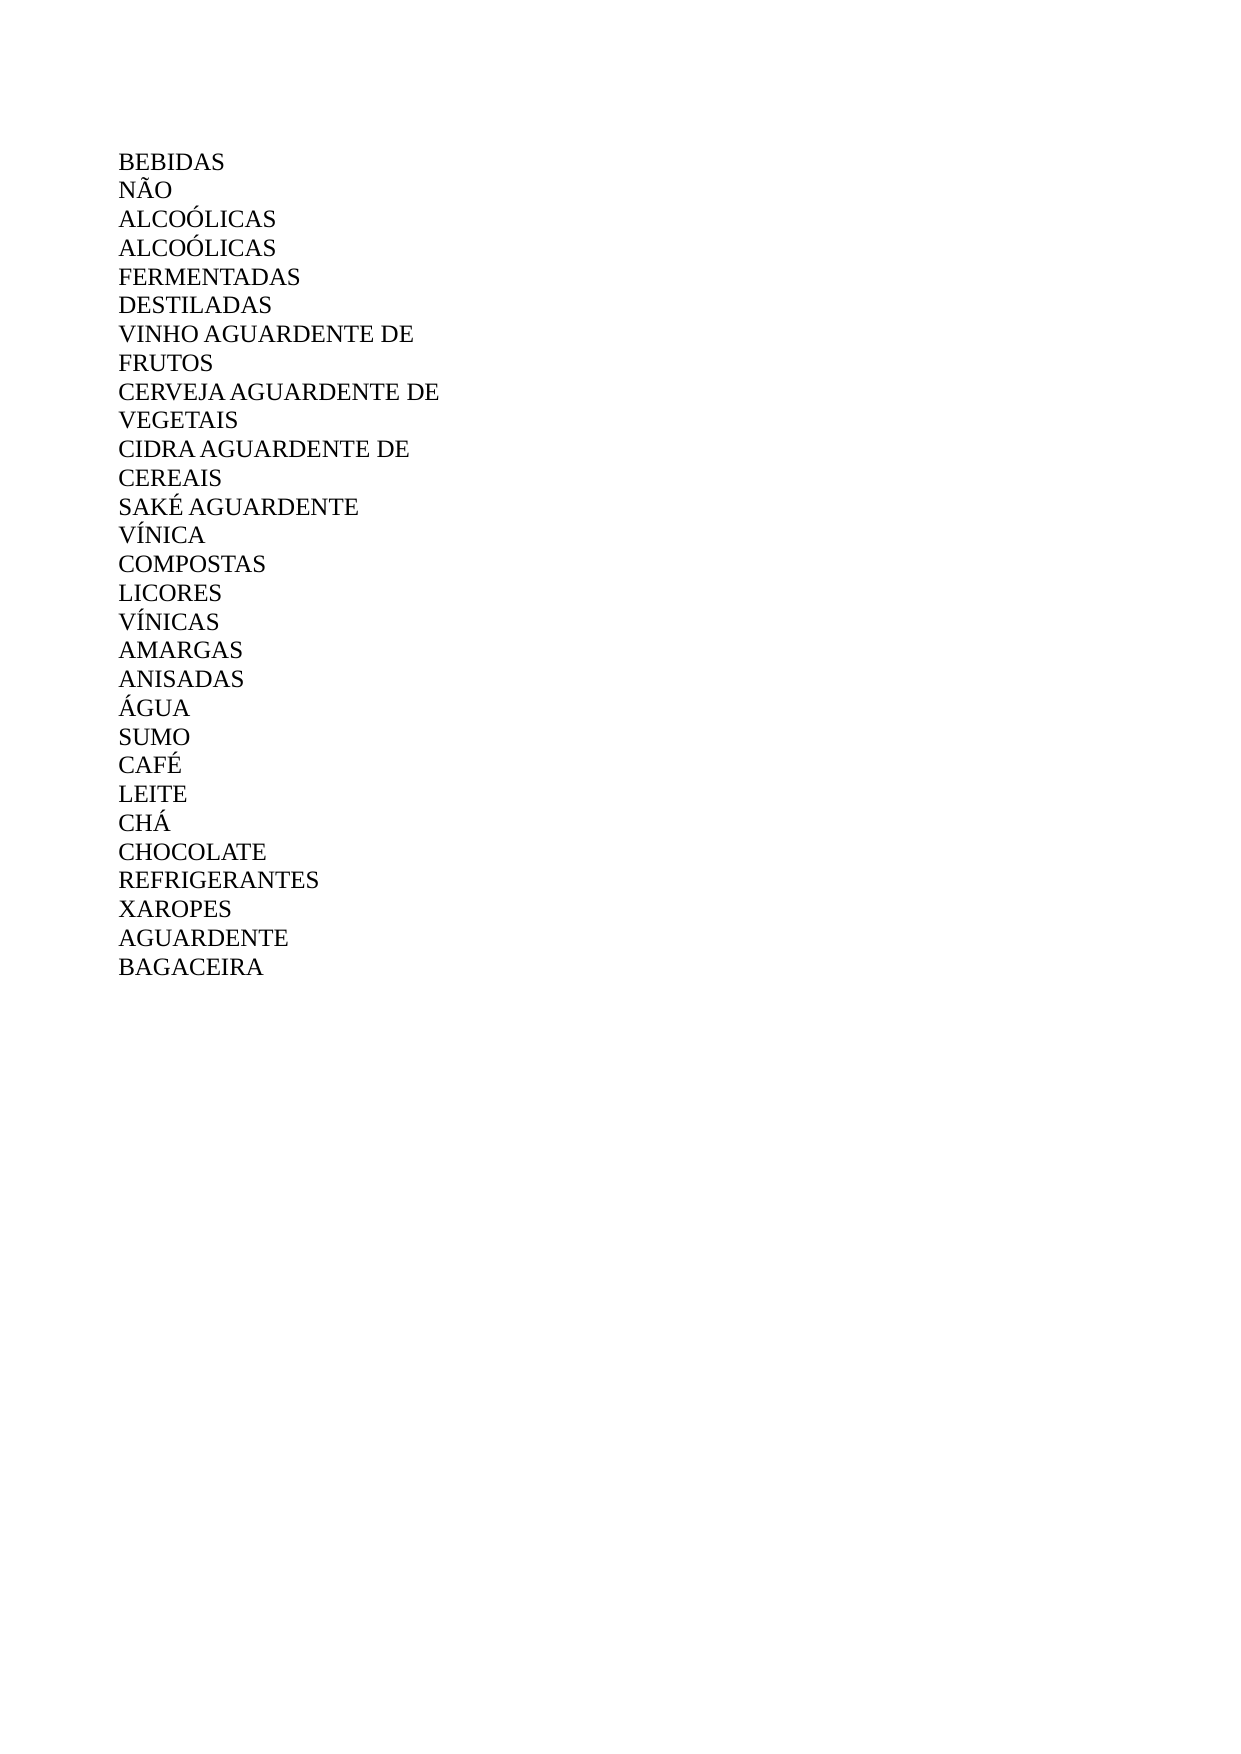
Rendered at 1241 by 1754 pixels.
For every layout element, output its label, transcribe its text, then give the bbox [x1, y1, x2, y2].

text AGUARDENTE [118, 923, 1122, 952]
text CHOCOLATE [118, 837, 1122, 866]
text VÍNICA [118, 521, 1122, 549]
text FRUTOS [118, 348, 1122, 377]
text BEBIDAS [118, 147, 1122, 176]
text LICORES [118, 578, 1122, 607]
text ALCOÓLICAS [118, 204, 1122, 233]
text CEREAIS [118, 463, 1122, 492]
text NÃO [118, 176, 1122, 204]
text SAKÉ AGUARDENTE [118, 492, 1122, 521]
text ALCOÓLICAS [118, 233, 1122, 262]
text VEGETAIS [118, 406, 1122, 434]
text AMARGAS [118, 636, 1122, 664]
text SUMO [118, 722, 1122, 751]
text ÁGUA [118, 693, 1122, 722]
text CIDRA AGUARDENTE DE [118, 434, 1122, 463]
text CERVEJA AGUARDENTE DE [118, 377, 1122, 406]
text CAFÉ [118, 751, 1122, 779]
text VINHO AGUARDENTE DE [118, 319, 1122, 348]
text XAROPES [118, 894, 1122, 923]
text DESTILADAS [118, 291, 1122, 319]
text BAGACEIRA [118, 952, 1122, 981]
text COMPOSTAS [118, 549, 1122, 578]
text CHÁ [118, 808, 1122, 837]
text ANISADAS [118, 664, 1122, 693]
text LEITE [118, 779, 1122, 808]
text FERMENTADAS [118, 262, 1122, 291]
text REFRIGERANTES [118, 866, 1122, 894]
text VÍNICAS [118, 607, 1122, 636]
